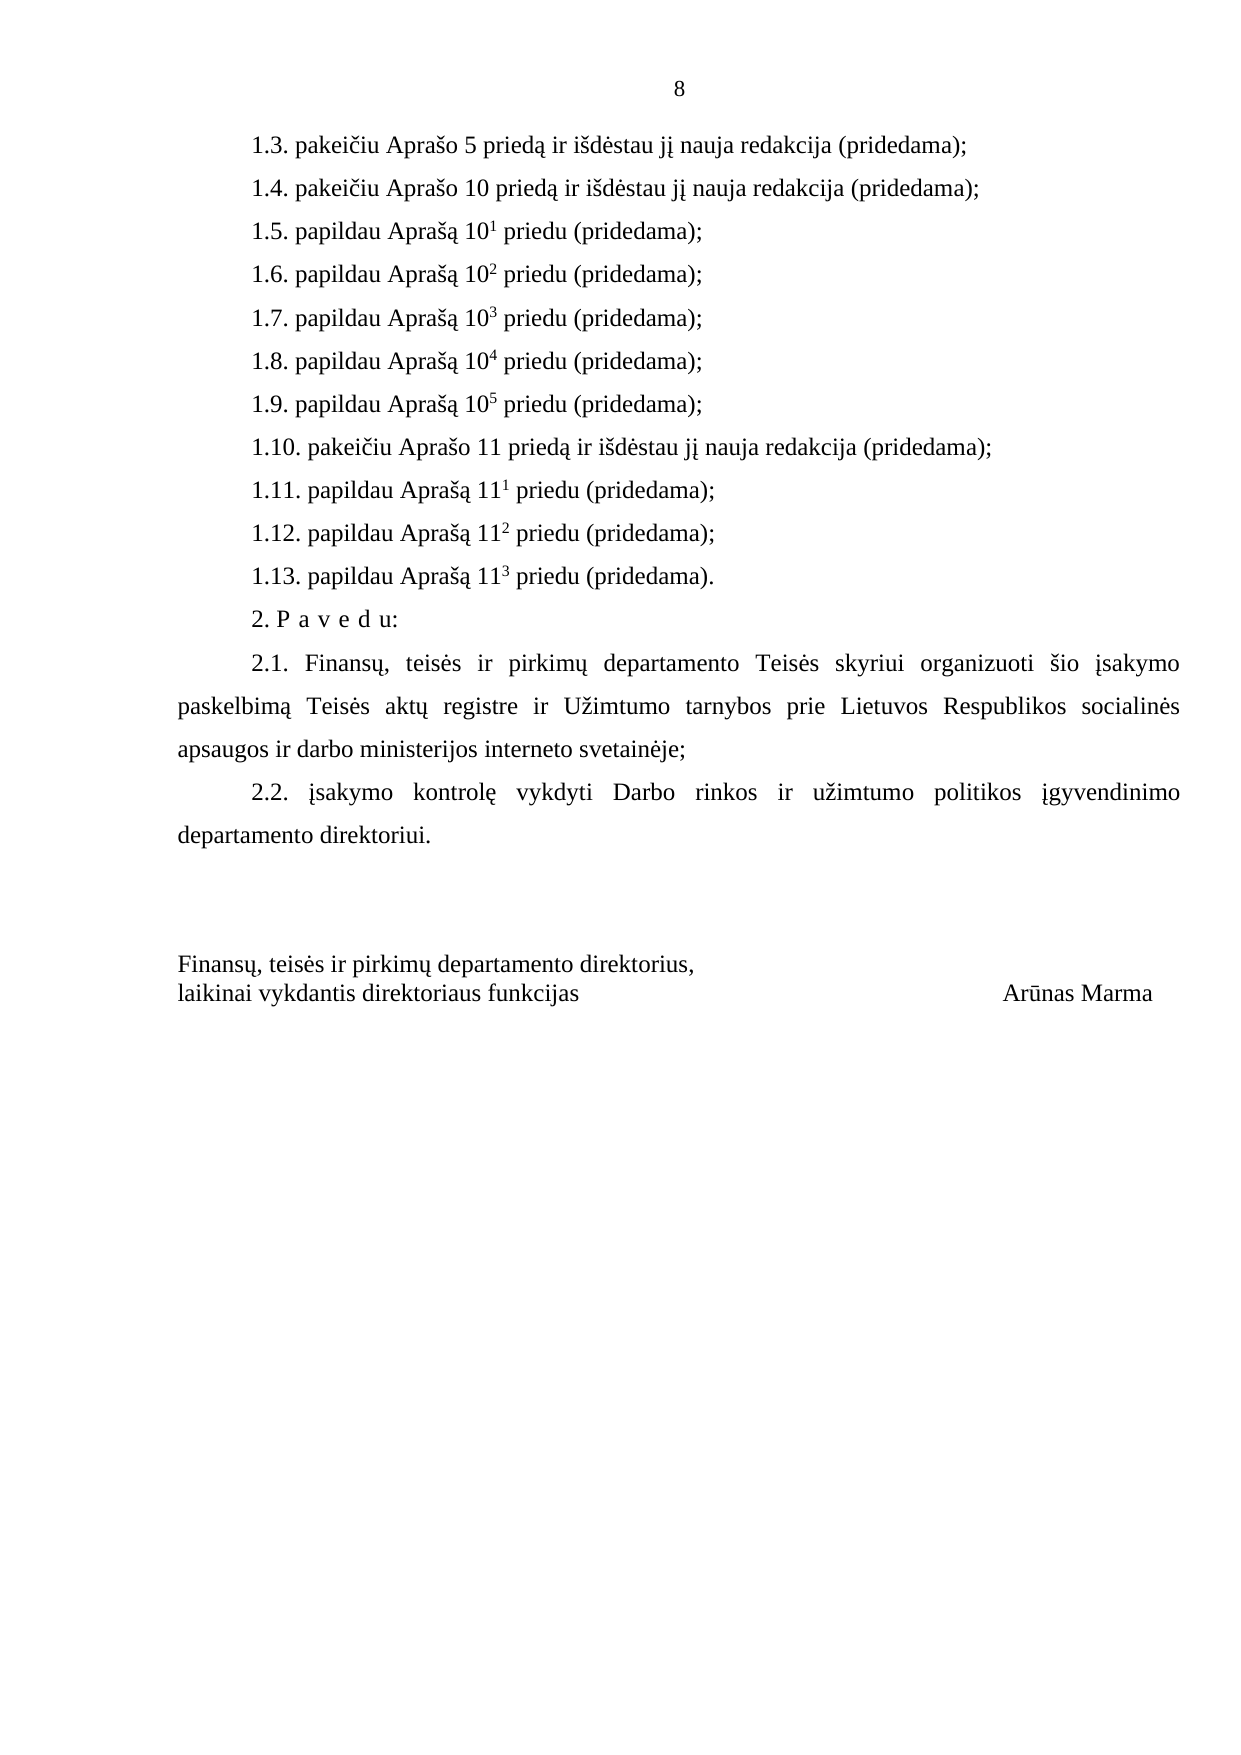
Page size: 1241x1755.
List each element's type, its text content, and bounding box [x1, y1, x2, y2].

text 1.9. papildau Aprašą 105 priedu (pridedama); [177, 389, 1181, 418]
text 2.2. įsakymo kontrolę vykdyti Darbo rinkos ir užimtumo politikos įgyvendinimo departamento direktoriui. [177, 777, 1181, 849]
text 1.13. papildau Aprašą 113 priedu (pridedama). [177, 561, 1181, 590]
text Finansų, teisės ir pirkimų departamento direktorius, [177, 949, 1181, 978]
text 1.6. papildau Aprašą 102 priedu (pridedama); [177, 259, 1181, 288]
text 1.5. papildau Aprašą 101 priedu (pridedama); [177, 216, 1181, 245]
text 1.3. pakeičiu Aprašo 5 priedą ir išdėstau jį nauja redakcija (pridedama); [177, 130, 1181, 159]
text 1.7. papildau Aprašą 103 priedu (pridedama); [177, 303, 1181, 331]
text laikinai vykdantis direktoriaus funkcijas Arūnas Marma [177, 978, 1181, 1007]
text 1.10. pakeičiu Aprašo 11 priedą ir išdėstau jį nauja redakcija (pridedama); [177, 432, 1181, 461]
text 1.8. papildau Aprašą 104 priedu (pridedama); [177, 346, 1181, 374]
text 1.11. papildau Aprašą 111 priedu (pridedama); [177, 475, 1181, 504]
text 2.1. Finansų, teisės ir pirkimų departamento Teisės skyriui organizuoti šio įsakymo paskelbimą Teisės aktų registre ir Užimtumo tarnybos prie Lietuvos Respublikos socialinės apsaugos ir darbo ministerijos interneto svetainėje; [177, 648, 1181, 763]
text 1.12. papildau Aprašą 112 priedu (pridedama); [177, 518, 1181, 547]
text 1.4. pakeičiu Aprašo 10 priedą ir išdėstau jį nauja redakcija (pridedama); [177, 173, 1181, 202]
text 2. Pavedu: [177, 604, 1181, 633]
